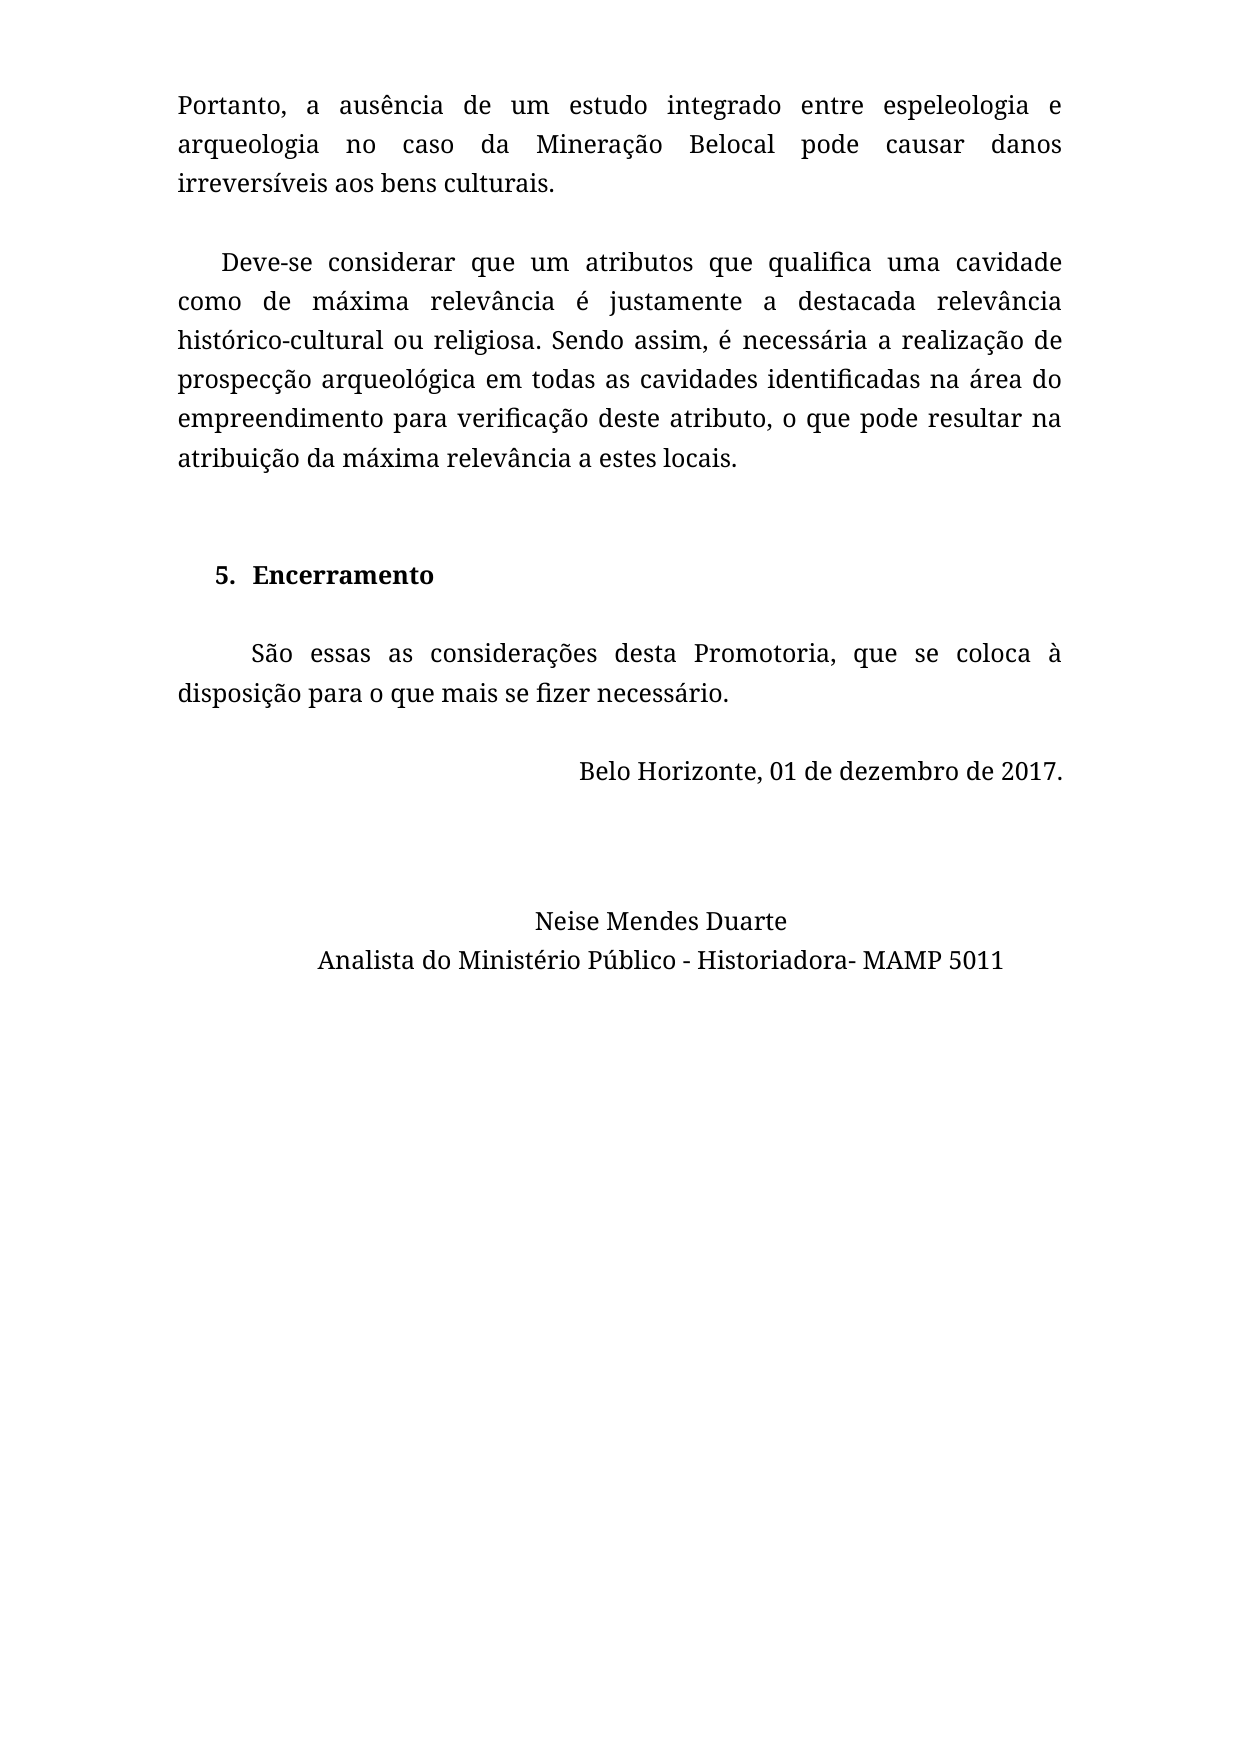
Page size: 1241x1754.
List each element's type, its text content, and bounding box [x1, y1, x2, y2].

text Deve-se considerar que um atributos que qualifica uma cavidade como de máxima relevância é justamente a destacada relevância histórico-cultural ou religiosa. Sendo assim, é necessária a realização de prospecção arqueológica em todas as cavidades identificadas na área do empreendimento para verificação deste atributo, o que pode resultar na atribuição da máxima relevância a estes locais. [177, 244, 1063, 474]
table_cell Neise Mendes Duarte Analista do Ministério Público - Historiadora- MAMP 5011 [170, 904, 1152, 1016]
text Belo Horizonte, 01 de dezembro de 2017. [177, 754, 1063, 788]
text Portanto, a ausência de um estudo integrado entre espeleologia e arqueologia no caso da Mineração Belocal pode causar danos irreversíveis aos bens culturais. [177, 88, 1063, 200]
list Encerramento [215, 558, 1063, 592]
table_header [170, 832, 1152, 903]
text São essas as considerações desta Promotoria, que se coloca à disposição para o que mais se fizer necessário. [177, 636, 1063, 709]
